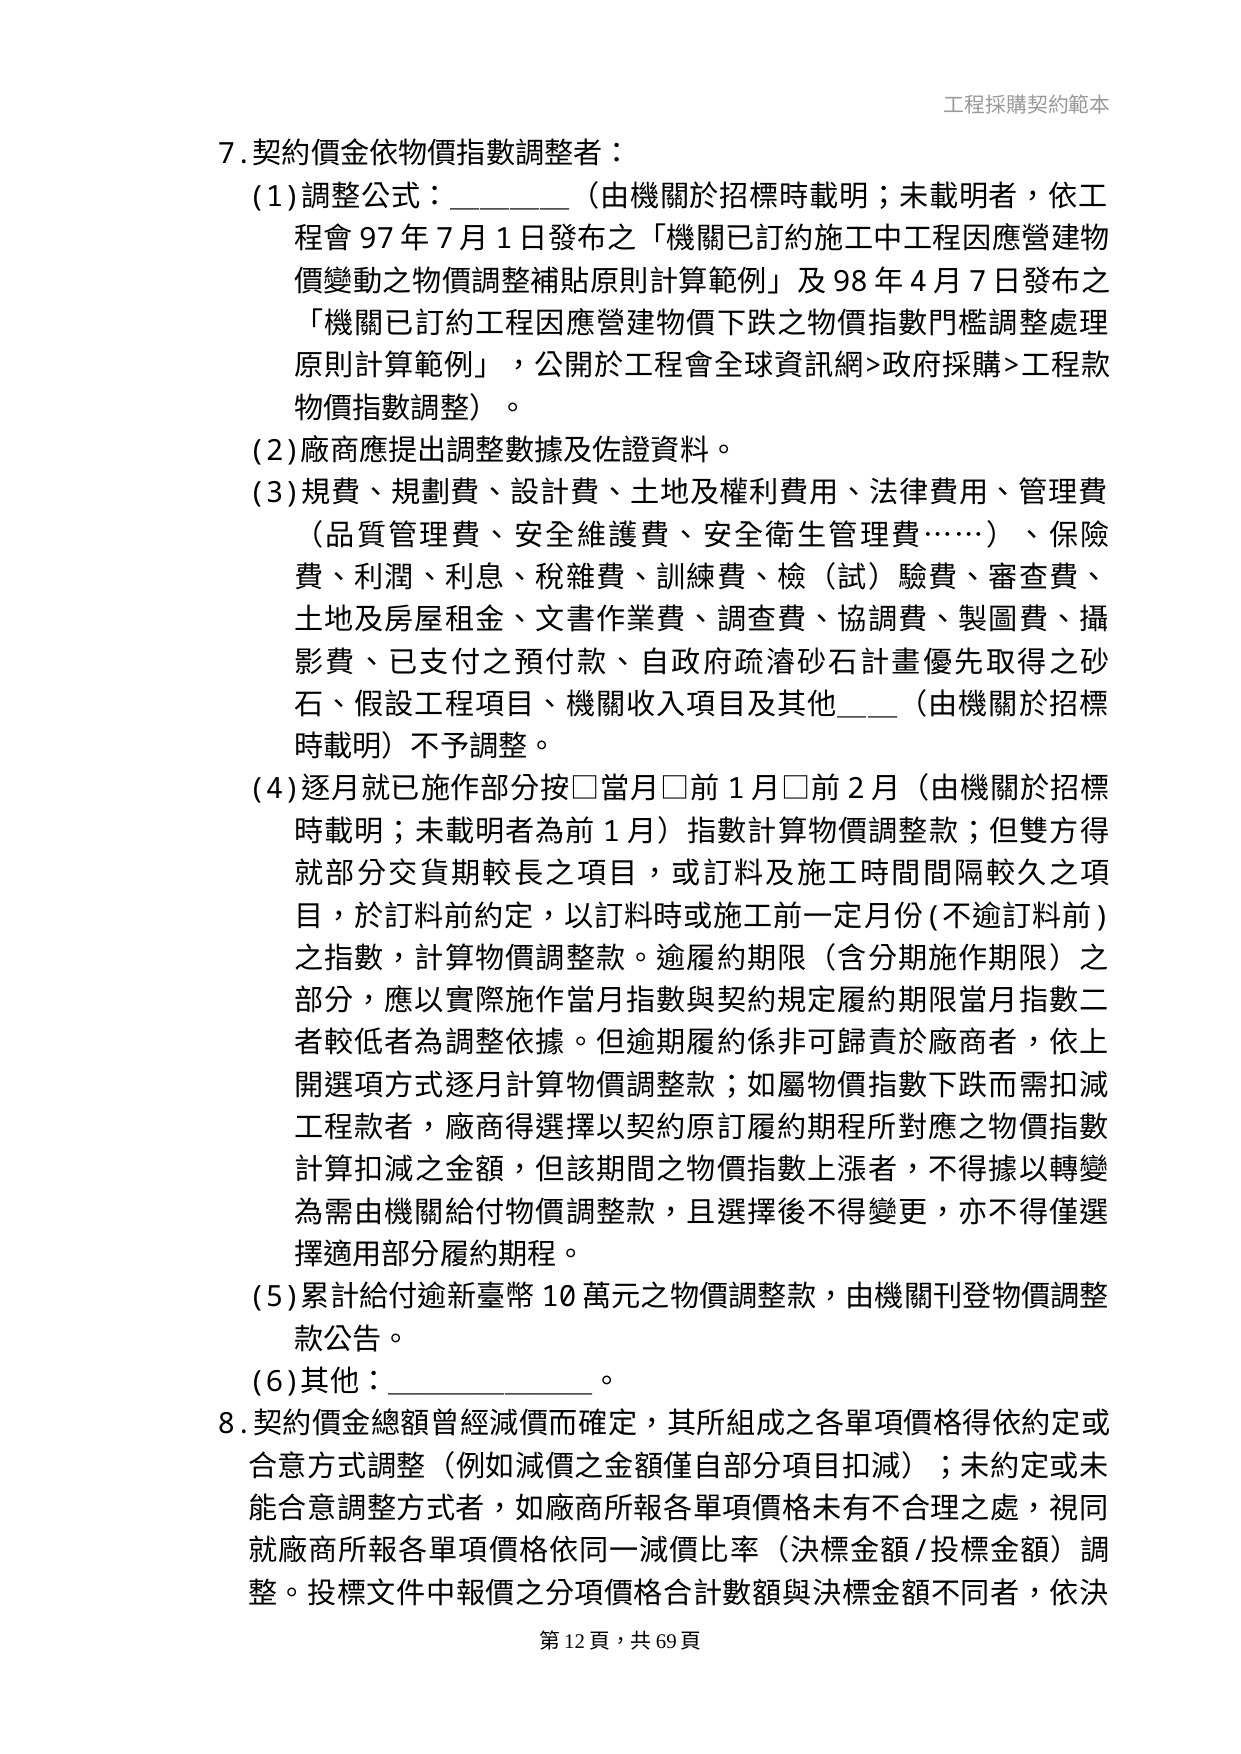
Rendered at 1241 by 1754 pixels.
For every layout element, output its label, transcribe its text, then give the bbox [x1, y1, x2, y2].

text (5)累計給付逾新臺幣10萬元之物價調整款，由機關刊登物價調整款公告。 [248, 1273, 1110, 1357]
text (4)逐月就已施作部分按□當月□前1月□前2月（由機關於招標時載明；未載明者為前1月）指數計算物價調整款；但雙方得就部分交貨期較長之項目，或訂料及施工時間間隔較久之項目，於訂料前約定，以訂料時或施工前一定月份(不逾訂料前)之指數，計算物價調整款。逾履約期限（含分期施作期限）之部分，應以實際施作當月指數與契約規定履約期限當月指數二者較低者為調整依據。但逾期履約係非可歸責於廠商者，依上開選項方式逐月計算物價調整款；如屬物價指數下跌而需扣減工程款者，廠商得選擇以契約原訂履約期程所對應之物價指數計算扣減之金額，但該期間之物價指數上漲者，不得據以轉變為需由機關給付物價調整款，且選擇後不得變更，亦不得僅選擇適用部分履約期程。 [248, 765, 1110, 1273]
text (3)規費、規劃費、設計費、土地及權利費用、法律費用、管理費（品質管理費、安全維護費、安全衛生管理費……）、保險費、利潤、利息、稅雜費、訓練費、檢（試）驗費、審查費、土地及房屋租金、文書作業費、調查費、協調費、製圖費、攝影費、已支付之預付款、自政府疏濬砂石計畫優先取得之砂石、假設工程項目、機關收入項目及其他＿＿（由機關於招標時載明）不予調整。 [248, 469, 1110, 765]
text (1)調整公式：＿＿＿＿（由機關於招標時載明；未載明者，依工程會97年7月1日發布之「機關已訂約施工中工程因應營建物價變動之物價調整補貼原則計算範例」及98年4月7日發布之「機關已訂約工程因應營建物價下跌之物價指數門檻調整處理原則計算範例」，公開於工程會全球資訊網>政府採購>工程款物價指數調整）。 [248, 172, 1110, 426]
text 8.契約價金總額曾經減價而確定，其所組成之各單項價格得依約定或合意方式調整（例如減價之金額僅自部分項目扣減）；未約定或未能合意調整方式者，如廠商所報各單項價格未有不合理之處，視同就廠商所報各單項價格依同一減價比率（決標金額/投標金額）調整。投標文件中報價之分項價格合計數額與決標金額不同者，依決 [217, 1400, 1110, 1612]
text (2)廠商應提出調整數據及佐證資料。 [248, 426, 1110, 469]
text (6)其他：＿＿＿＿＿＿＿。 [248, 1357, 1110, 1400]
text 7.契約價金依物價指數調整者： [217, 130, 1110, 172]
